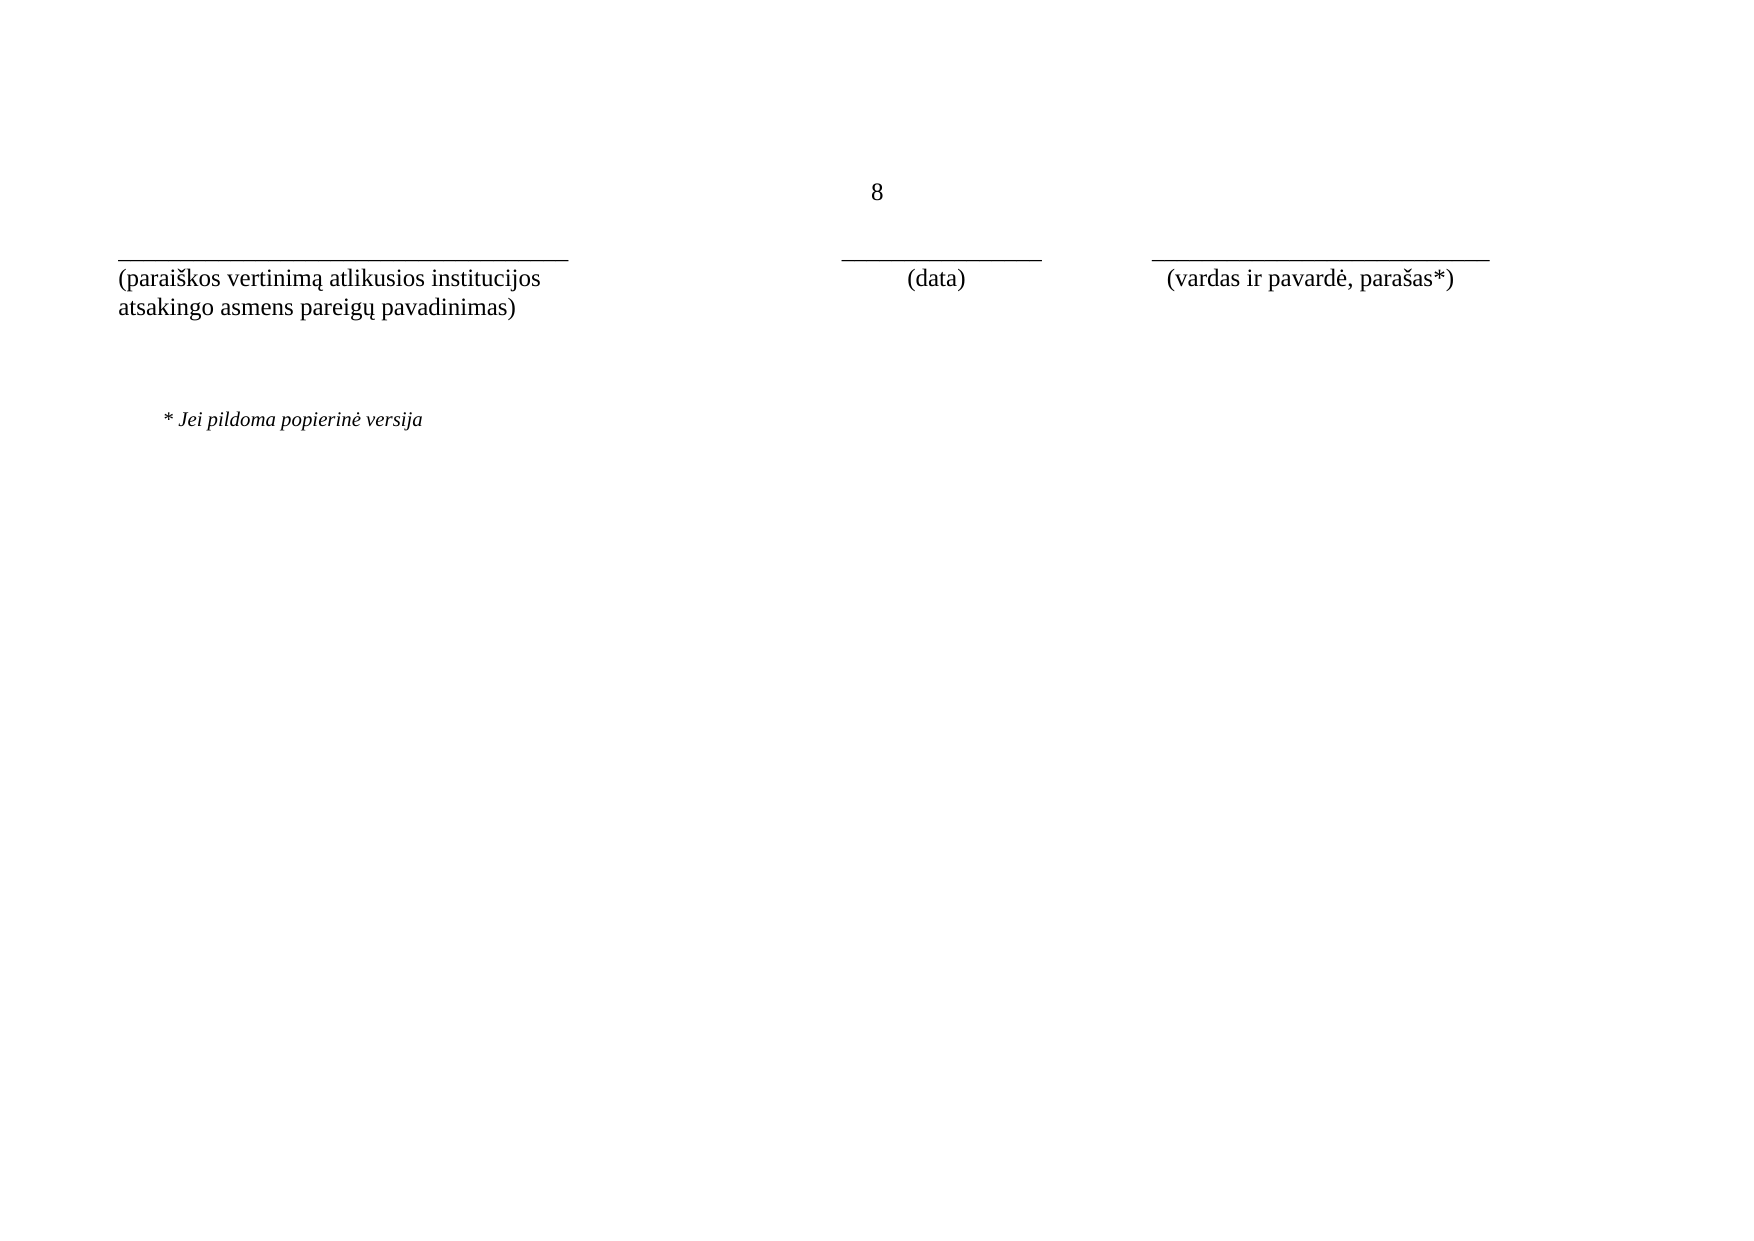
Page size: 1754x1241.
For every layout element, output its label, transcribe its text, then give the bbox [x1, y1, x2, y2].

text (paraiškos vertinimą atlikusios institucijos (data) (vardas ir pavardė, parašas*) [118, 263, 1636, 292]
text ____________________________________ ________________ ___________________________ [118, 235, 1636, 263]
text * Jei pildoma popierinė versija [162, 407, 1636, 431]
text atsakingo asmens pareigų pavadinimas) [118, 292, 1636, 321]
